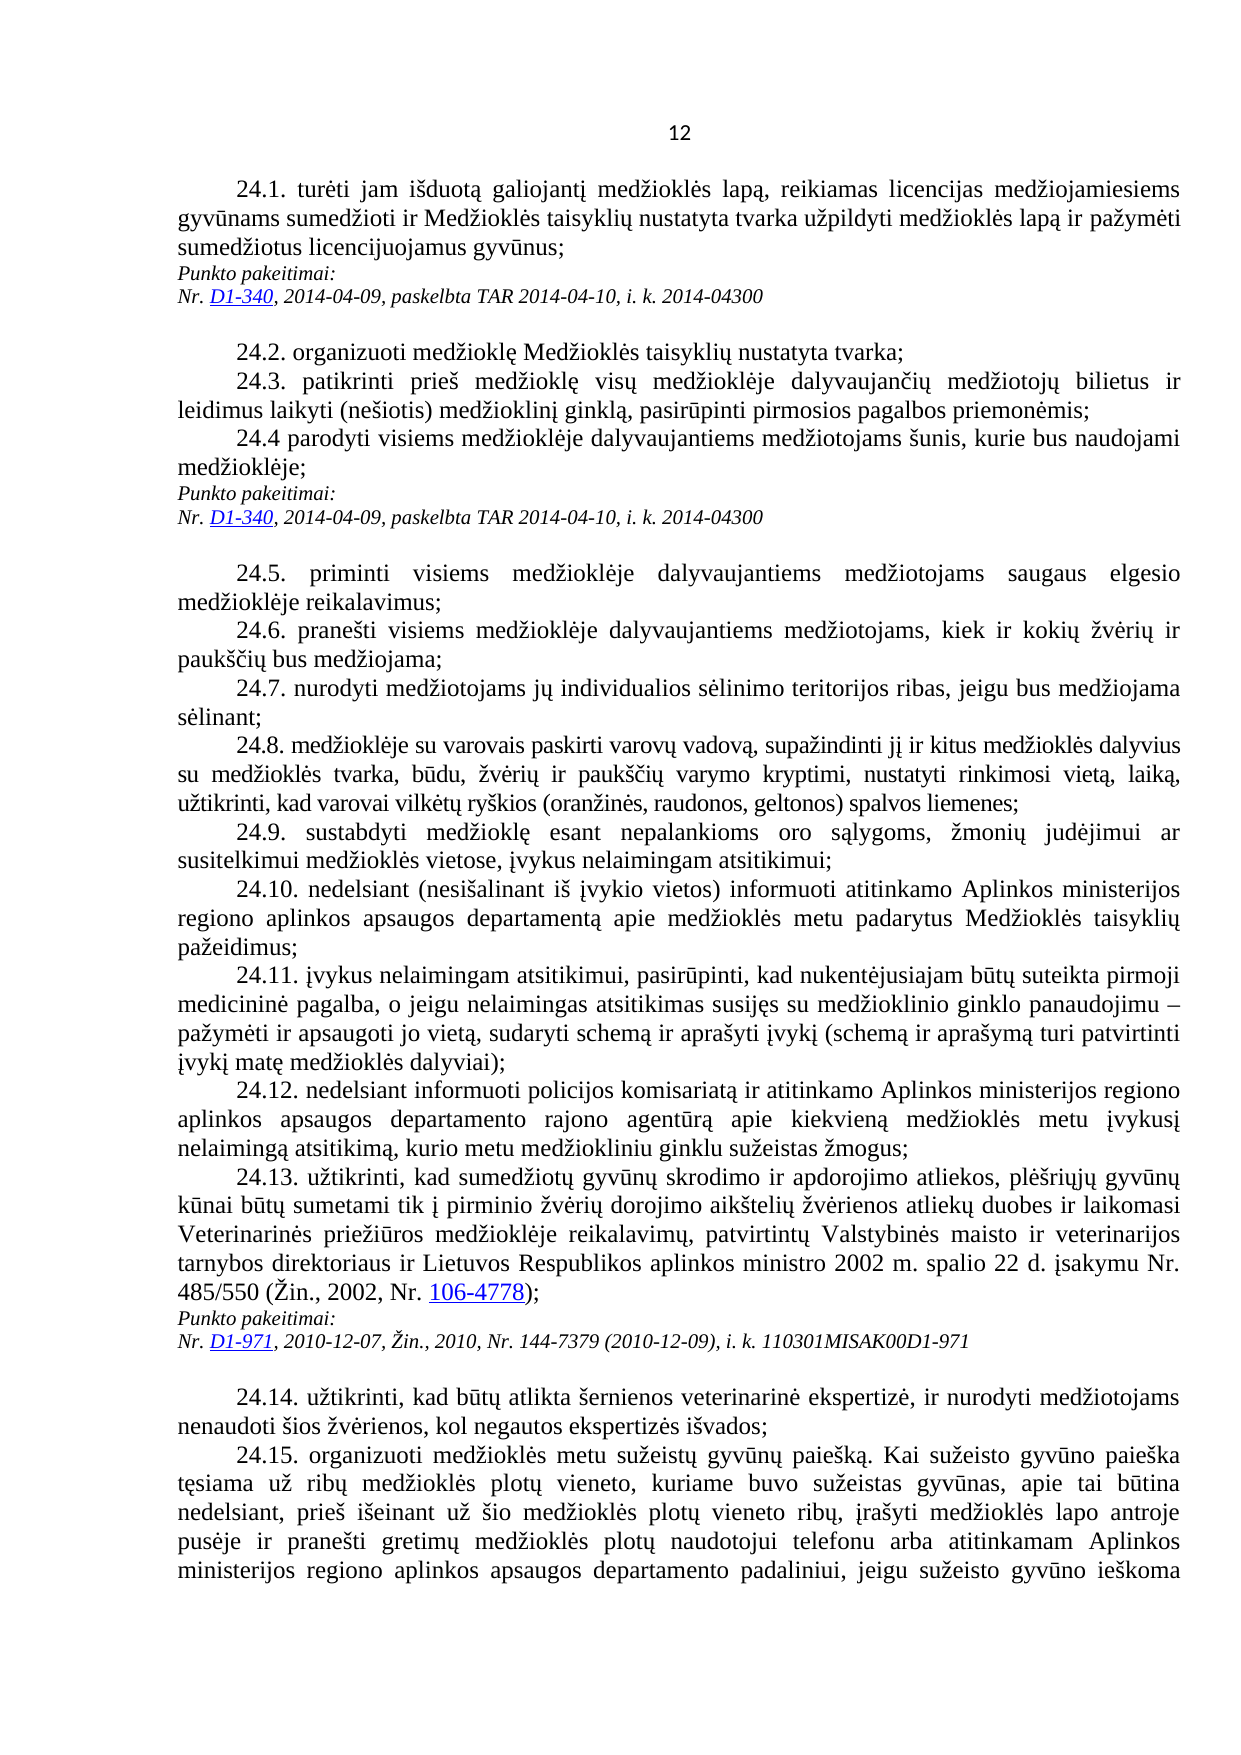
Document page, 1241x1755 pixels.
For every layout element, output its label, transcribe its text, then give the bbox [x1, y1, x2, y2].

text 24.11. įvykus nelaimingam atsitikimui, pasirūpinti, kad nukentėjusiajam būtų suteikta pirmoji medicininė pagalba, o jeigu nelaimingas atsitikimas susijęs su medžioklinio ginklo panaudojimu – pažymėti ir apsaugoti jo vietą, sudaryti schemą ir aprašyti įvykį (schemą ir aprašymą turi patvirtinti įvykį matę medžioklės dalyviai); [177, 960, 1181, 1075]
text 24.8. medžioklėje su varovais paskirti varovų vadovą, supažindinti jį ir kitus medžioklės dalyvius su medžioklės tvarka, būdu, žvėrių ir paukščių varymo kryptimi, nustatyti rinkimosi vietą, laiką, užtikrinti, kad varovai vilkėtų ryškios (oranžinės, raudonos, geltonos) spalvos liemenes; [177, 730, 1181, 817]
text 24.13. užtikrinti, kad sumedžiotų gyvūnų skrodimo ir apdorojimo atliekos, plėšriųjų gyvūnų kūnai būtų sumetami tik į pirminio žvėrių dorojimo aikštelių žvėrienos atliekų duobes ir laikomasi Veterinarinės priežiūros medžioklėje reikalavimų, patvirtintų Valstybinės maisto ir veterinarijos tarnybos direktoriaus ir Lietuvos Respublikos aplinkos ministro 2002 m. spalio 22 d. įsakymu Nr. 485/550 (Žin., 2002, Nr. 106-4778); [177, 1162, 1181, 1305]
text Nr. D1-340, 2014-04-09, paskelbta TAR 2014-04-10, i. k. 2014-04300 [177, 505, 1181, 529]
text 24.14. užtikrinti, kad būtų atlikta šernienos veterinarinė ekspertizė, ir nurodyti medžiotojams nenaudoti šios žvėrienos, kol negautos ekspertizės išvados; [177, 1382, 1181, 1440]
text 24.2. organizuoti medžioklę Medžioklės taisyklių nustatyta tvarka; [177, 337, 1181, 366]
text Punkto pakeitimai: [177, 260, 1181, 284]
text 24.9. sustabdyti medžioklę esant nepalankioms oro sąlygoms, žmonių judėjimui ar susitelkimui medžioklės vietose, įvykus nelaimingam atsitikimui; [177, 817, 1181, 874]
text 24.7. nurodyti medžiotojams jų individualios sėlinimo teritorijos ribas, jeigu bus medžiojama sėlinant; [177, 673, 1181, 730]
text 24.1. turėti jam išduotą galiojantį medžioklės lapą, reikiamas licencijas medžiojamiesiems gyvūnams sumedžioti ir Medžioklės taisyklių nustatyta tvarka užpildyti medžioklės lapą ir pažymėti sumedžiotus licencijuojamus gyvūnus; [177, 174, 1181, 260]
text Nr. D1-971, 2010-12-07, Žin., 2010, Nr. 144-7379 (2010-12-09), i. k. 110301MISAK00D1-971 [177, 1329, 1181, 1353]
text 24.3. patikrinti prieš medžioklę visų medžioklėje dalyvaujančių medžiotojų bilietus ir leidimus laikyti (nešiotis) medžioklinį ginklą, pasirūpinti pirmosios pagalbos priemonėmis; [177, 366, 1181, 423]
text 24.10. nedelsiant (nesišalinant iš įvykio vietos) informuoti atitinkamo Aplinkos ministerijos regiono aplinkos apsaugos departamentą apie medžioklės metu padarytus Medžioklės taisyklių pažeidimus; [177, 874, 1181, 960]
text 24.6. pranešti visiems medžioklėje dalyvaujantiems medžiotojams, kiek ir kokių žvėrių ir paukščių bus medžiojama; [177, 615, 1181, 673]
text 24.12. nedelsiant informuoti policijos komisariatą ir atitinkamo Aplinkos ministerijos regiono aplinkos apsaugos departamento rajono agentūrą apie kiekvieną medžioklės metu įvykusį nelaimingą atsitikimą, kurio metu medžiokliniu ginklu sužeistas žmogus; [177, 1075, 1181, 1162]
text Punkto pakeitimai: [177, 481, 1181, 505]
text 24.15. organizuoti medžioklės metu sužeistų gyvūnų paiešką. Kai sužeisto gyvūno paieška tęsiama už ribų medžioklės plotų vieneto, kuriame buvo sužeistas gyvūnas, apie tai būtina nedelsiant, prieš išeinant už šio medžioklės plotų vieneto ribų, įrašyti medžioklės lapo antroje pusėje ir pranešti gretimų medžioklės plotų naudotojui telefonu arba atitinkamam Aplinkos ministerijos regiono aplinkos apsaugos departamento padaliniui, jeigu sužeisto gyvūno ieškoma [177, 1440, 1181, 1583]
text 24.5. priminti visiems medžioklėje dalyvaujantiems medžiotojams saugaus elgesio medžioklėje reikalavimus; [177, 558, 1181, 615]
text Nr. D1-340, 2014-04-09, paskelbta TAR 2014-04-10, i. k. 2014-04300 [177, 284, 1181, 308]
text 24.4 parodyti visiems medžioklėje dalyvaujantiems medžiotojams šunis, kurie bus naudojami medžioklėje; [177, 423, 1181, 481]
text Punkto pakeitimai: [177, 1305, 1181, 1329]
